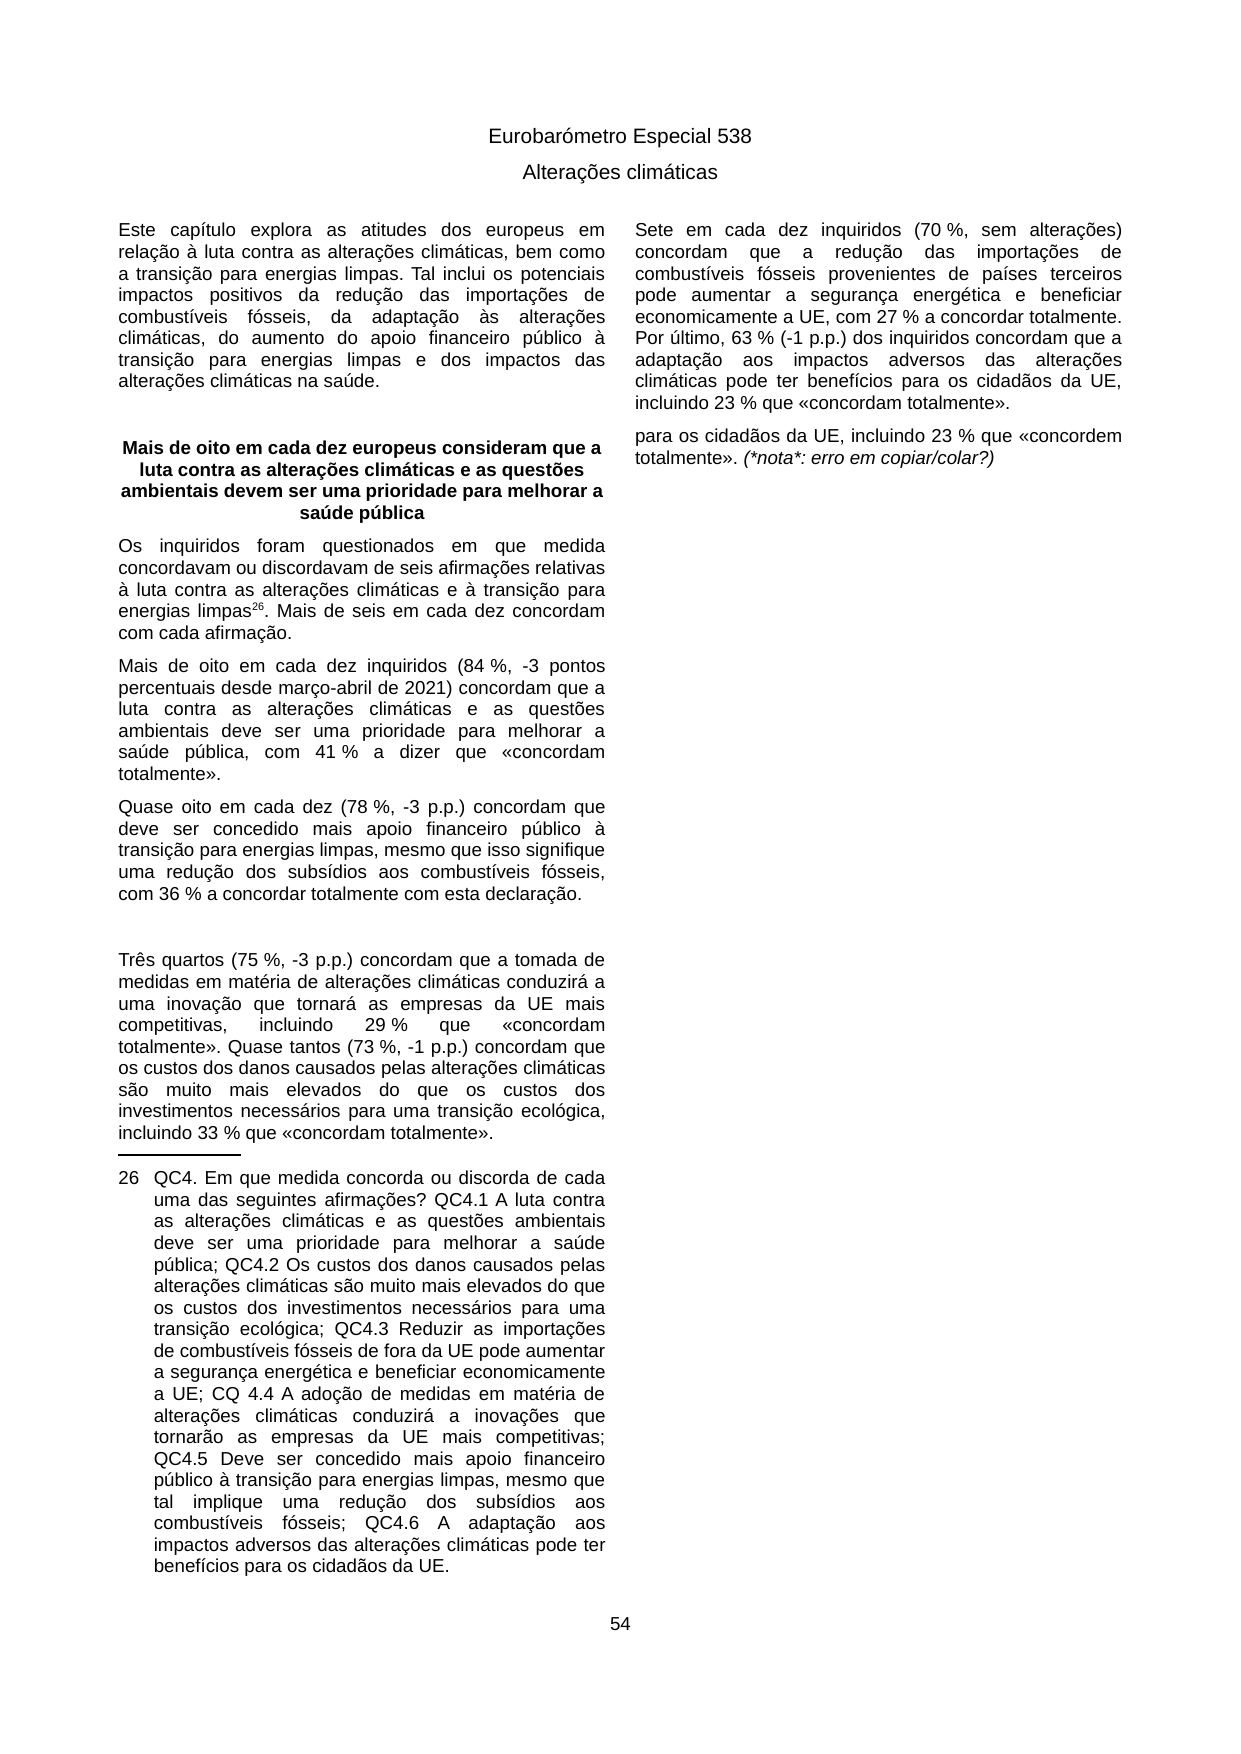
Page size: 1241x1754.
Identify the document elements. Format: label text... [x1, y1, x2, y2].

text para os cidadãos da UE, incluindo 23 % que «concordem totalmente». (*nota*: erro em copiar/colar?) [635, 425, 1122, 468]
text Mais de oito em cada dez inquiridos (84 %, -3 pontos percentuais desde março-abril de 2021) concordam que a luta contra as alterações climáticas e as questões ambientais deve ser uma prioridade para melhorar a saúde pública, com 41 % a dizer que «concordam totalmente». [118, 655, 605, 784]
text Três quartos (75 %, -3 p.p.) concordam que a tomada de medidas em matéria de alterações climáticas conduzirá a uma inovação que tornará as empresas da UE mais competitivas, incluindo 29 % que «concordam totalmente». Quase tantos (73 %, -1 p.p.) concordam que os custos dos danos causados pelas alterações climáticas são muito mais elevados do que os custos dos investimentos necessários para uma transição ecológica, incluindo 33 % que «concordam totalmente». [118, 949, 605, 1143]
text Quase oito em cada dez (78 %, -3 p.p.) concordam que deve ser concedido mais apoio financeiro público à transição para energias limpas, mesmo que isso signifique uma redução dos subsídios aos combustíveis fósseis, com 36 % a concordar totalmente com esta declaração. [118, 796, 605, 904]
text Sete em cada dez inquiridos (70 %, sem alterações) concordam que a redução das importações de combustíveis fósseis provenientes de países terceiros pode aumentar a segurança energética e beneficiar economicamente a UE, com 27 % a concordar totalmente. Por último, 63 % (-1 p.p.) dos inquiridos concordam que a adaptação aos impactos adversos das alterações climáticas pode ter benefícios para os cidadãos da UE, incluindo 23 % que «concordam totalmente». [635, 219, 1122, 413]
text Este capítulo explora as atitudes dos europeus em relação à luta contra as alterações climáticas, bem como a transição para energias limpas. Tal inclui os potenciais impactos positivos da redução das importações de combustíveis fósseis, da adaptação às alterações climáticas, do aumento do apoio financeiro público à transição para energias limpas e dos impactos das alterações climáticas na saúde. [118, 219, 605, 392]
text Os inquiridos foram questionados em que medida concordavam ou discordavam de seis afirmações relativas à luta contra as alterações climáticas e à transição para energias limpas. Mais de seis em cada dez concordam com cada afirmação. [118, 535, 605, 643]
text QC4. Em que medida concorda ou discorda de cada uma das seguintes afirmações? QC4.1 A luta contra as alterações climáticas e as questões ambientais deve ser uma prioridade para melhorar a saúde pública; QC4.2 Os custos dos danos causados pelas alterações climáticas são muito mais elevados do que os custos dos investimentos necessários para uma transição ecológica; QC4.3 Reduzir as importações de combustíveis fósseis de fora da UE pode aumentar a segurança energética e beneficiar economicamente a UE; CQ 4.4 A adoção de medidas em matéria de alterações climáticas conduzirá a inovações que tornarão as empresas da UE mais competitivas; QC4.5 Deve ser concedido mais apoio financeiro público à transição para energias limpas, mesmo que tal implique uma redução dos subsídios aos combustíveis fósseis; QC4.6 A adaptação aos impactos adversos das alterações climáticas pode ter benefícios para os cidadãos da UE. [118, 1167, 605, 1577]
text Mais de oito em cada dez europeus consideram que a luta contra as alterações climáticas e as questões ambientais devem ser uma prioridade para melhorar a saúde pública [118, 437, 605, 523]
